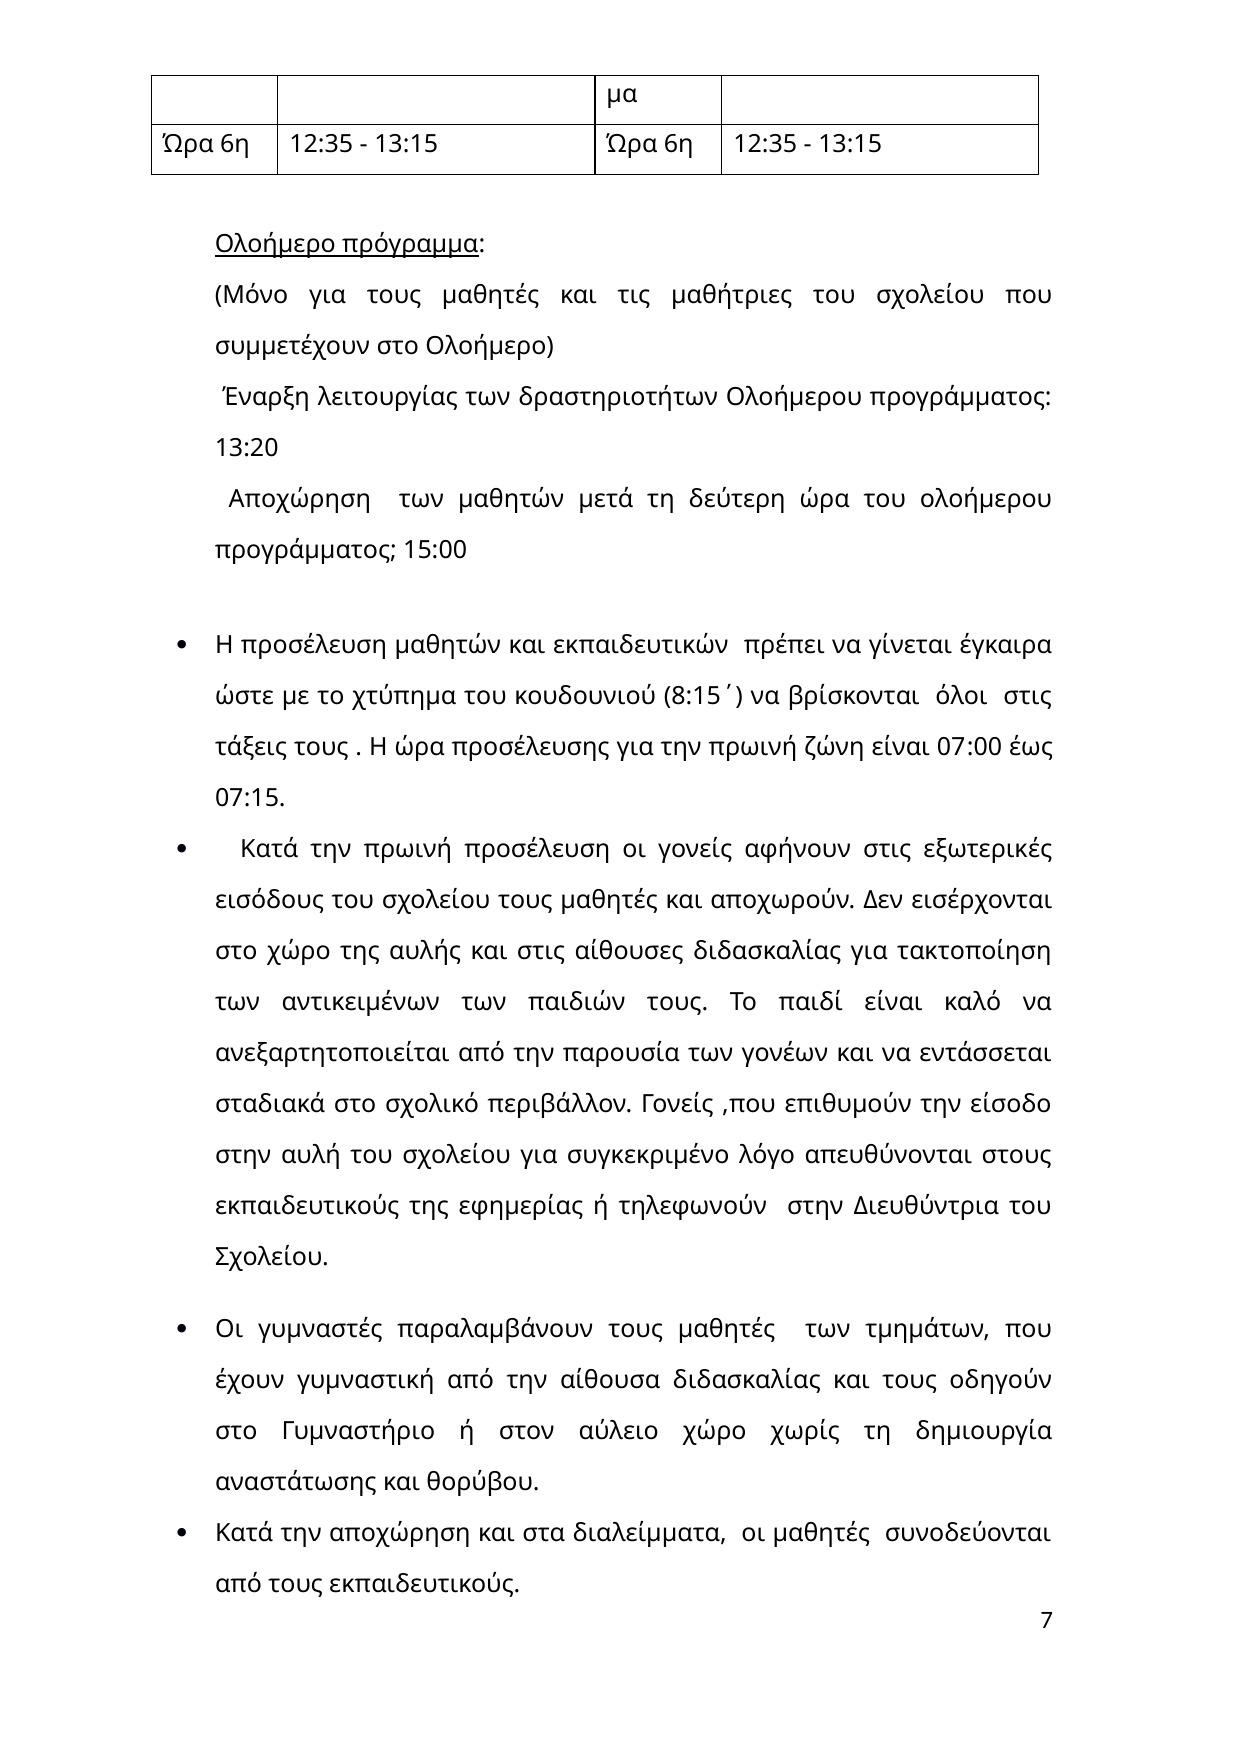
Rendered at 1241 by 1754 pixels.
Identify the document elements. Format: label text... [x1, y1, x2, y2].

text Έναρξη λειτουργίας των δραστηριοτήτων Ολοήμερου προγράμματος: 13:20 [214, 379, 1053, 464]
text (Μόνο για τους μαθητές και τις μαθήτριες του σχολείου που συμμετέχουν στο Ολοήμερο) [214, 277, 1053, 362]
table_cell [152, 76, 277, 124]
table_cell [722, 76, 1038, 124]
text Ολοήμερο πρόγραμμα: [214, 226, 1053, 260]
table_cell 12:35 - 13:15 [278, 125, 594, 174]
table_cell Ώρα 6η [596, 125, 721, 174]
list Η προσέλευση μαθητών και εκπαιδευτικών πρέπει να γίνεται έγκαιρα ώστε με το χτύπημα του κουδουνιού (8:15΄) να βρίσκονται όλοι στις τάξεις τους . Η ώρα προσέλευσης για την πρωινή ζώνη είναι 07:00 έως 07:15. [177, 626, 1053, 813]
table_cell [278, 76, 594, 124]
table_cell 12:35 - 13:15 [722, 125, 1038, 174]
text Αποχώρηση των μαθητών μετά τη δεύτερη ώρα του ολοήμερου προγράμματος; 15:00 [214, 481, 1053, 566]
list Οι γυμναστές παραλαμβάνουν τους μαθητές των τμημάτων, που έχουν γυμναστική από την αίθουσα διδασκαλίας και τους οδηγούν στο Γυμναστήριο ή στον αύλειο χώρο χωρίς τη δημιουργία αναστάτωσης και θορύβου. [177, 1311, 1053, 1498]
table_cell μα [596, 76, 721, 124]
list Κατά την πρωινή προσέλευση οι γονείς αφήνουν στις εξωτερικές εισόδους του σχολείου τους μαθητές και αποχωρούν. Δεν εισέρχονται στο χώρο της αυλής και στις αίθουσες διδασκαλίας για τακτοποίηση των αντικειμένων των παιδιών τους. Το παιδί είναι καλό να ανεξαρτητοποιείται από την παρουσία των γονέων και να εντάσσεται σταδιακά στο σχολικό περιβάλλον. Γονείς ,που επιθυμούν την είσοδο στην αυλή του σχολείου για συγκεκριμένο λόγο απευθύνονται στους εκπαιδευτικούς της εφημερίας ή τηλεφωνούν στην Διευθύντρια του Σχολείου. [177, 830, 1053, 1273]
list Κατά την αποχώρηση και στα διαλείμματα, οι μαθητές συνοδεύονται από τους εκπαιδευτικούς. [177, 1515, 1053, 1600]
table_cell Ώρα 6η [152, 125, 277, 174]
